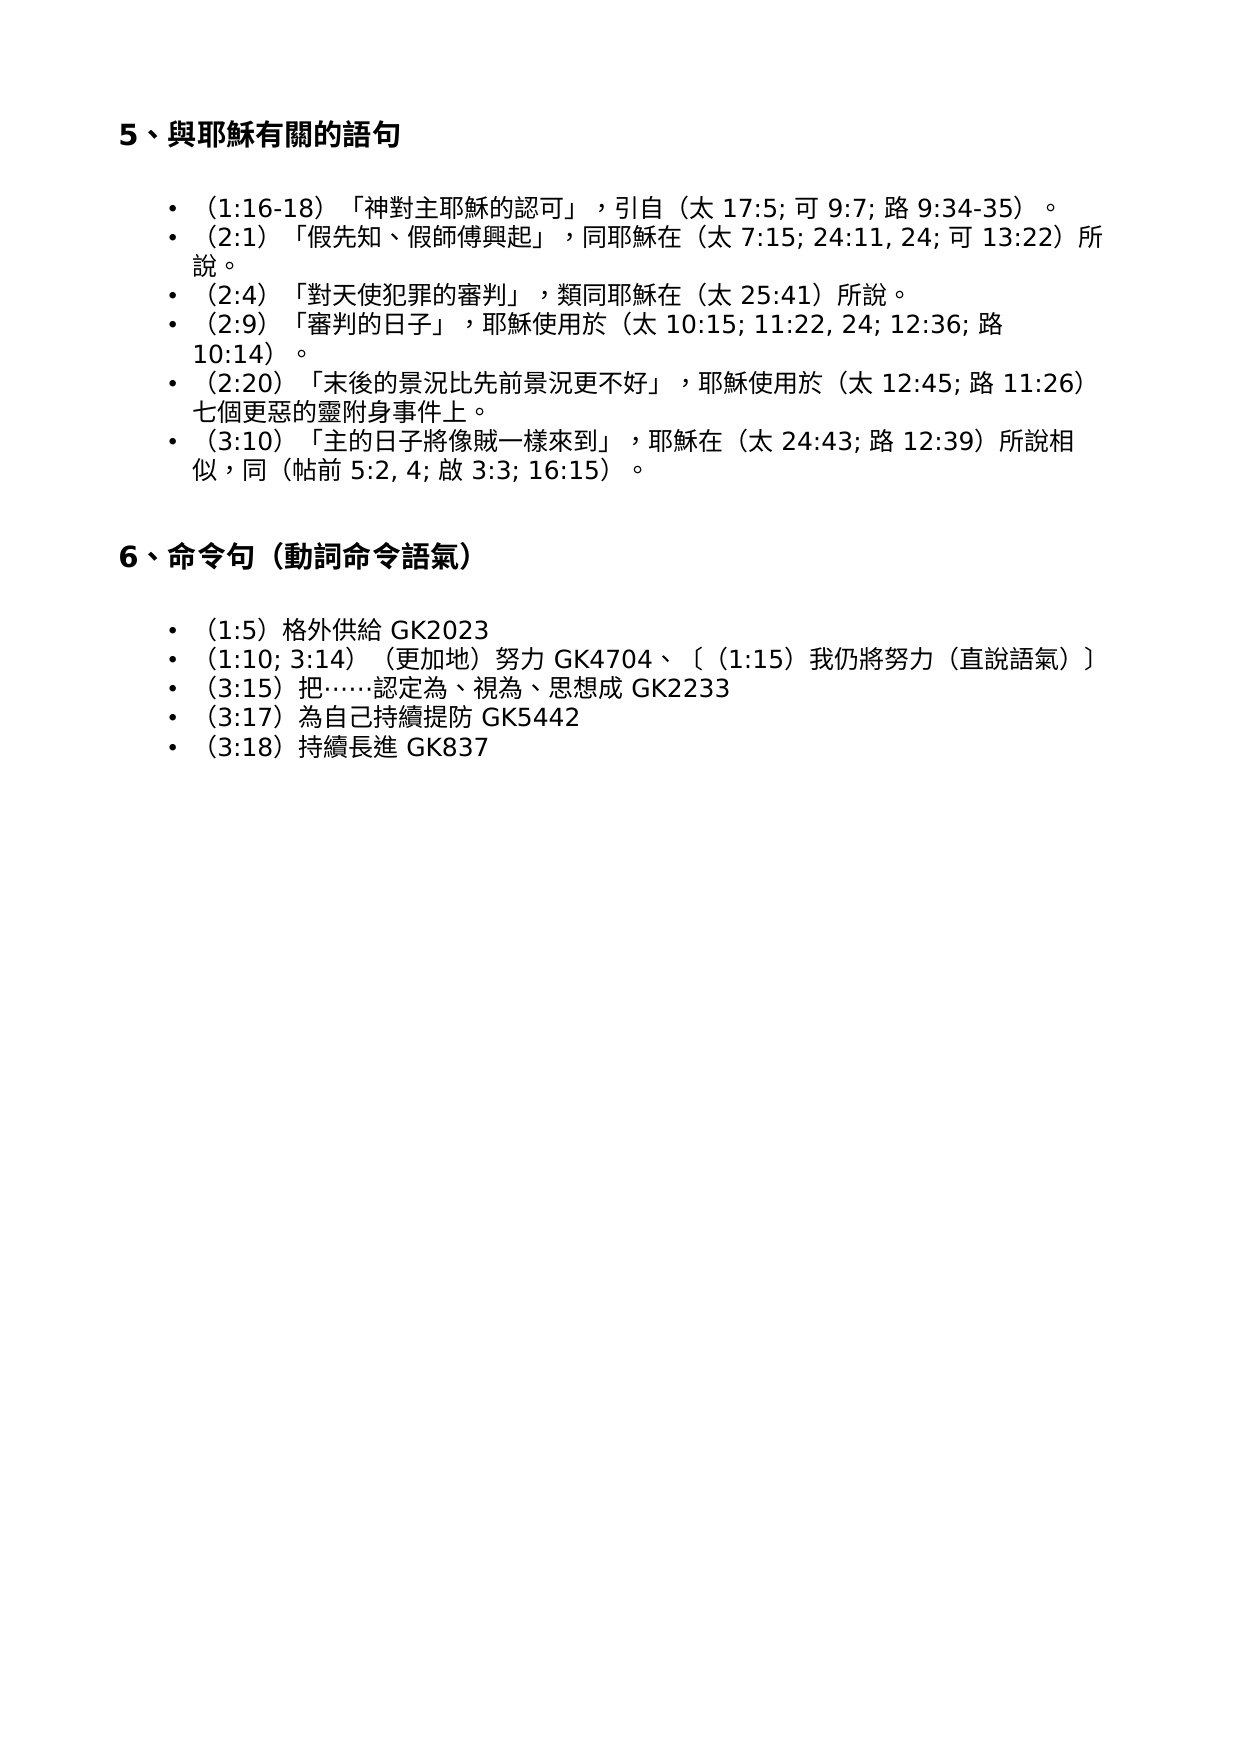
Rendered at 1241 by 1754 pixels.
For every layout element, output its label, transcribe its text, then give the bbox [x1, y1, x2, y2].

list （3:15）把⋯⋯認定為、視為、思想成 GK2233 [177, 674, 1122, 704]
list （2:9）「審判的日子」，耶穌使用於（太 10:15; 11:22, 24; 12:36; 路 10:14）。 [177, 311, 1122, 369]
subtitle 6、命令句（動詞命令語氣） [118, 540, 1122, 574]
list （3:17）為自己持續提防 GK5442 [177, 704, 1122, 733]
list （2:1）「假先知、假師傅興起」，同耶穌在（太 7:15; 24:11, 24; 可 13:22）所說。 [177, 223, 1122, 282]
list （3:18）持續長進 GK837 [177, 733, 1122, 762]
list （2:4）「對天使犯罪的審判」，類同耶穌在（太 25:41）所說。 [177, 282, 1122, 311]
list （1:16-18）「神對主耶穌的認可」，引自（太 17:5; 可 9:7; 路 9:34-35）。 [177, 194, 1122, 223]
subtitle 5、與耶穌有關的語句 [118, 118, 1122, 152]
list （1:10; 3:14）（更加地）努力 GK4704、〔（1:15）我仍將努力（直說語氣）〕 [177, 645, 1122, 674]
list （3:10）「主的日子將像賊一樣來到」，耶穌在（太 24:43; 路 12:39）所說相似，同（帖前 5:2, 4; 啟 3:3; 16:15）。 [177, 427, 1122, 486]
list （1:5）格外供給 GK2023 [177, 616, 1122, 645]
list （2:20）「末後的景況比先前景況更不好」，耶穌使用於（太 12:45; 路 11:26）七個更惡的靈附身事件上。 [177, 369, 1122, 427]
